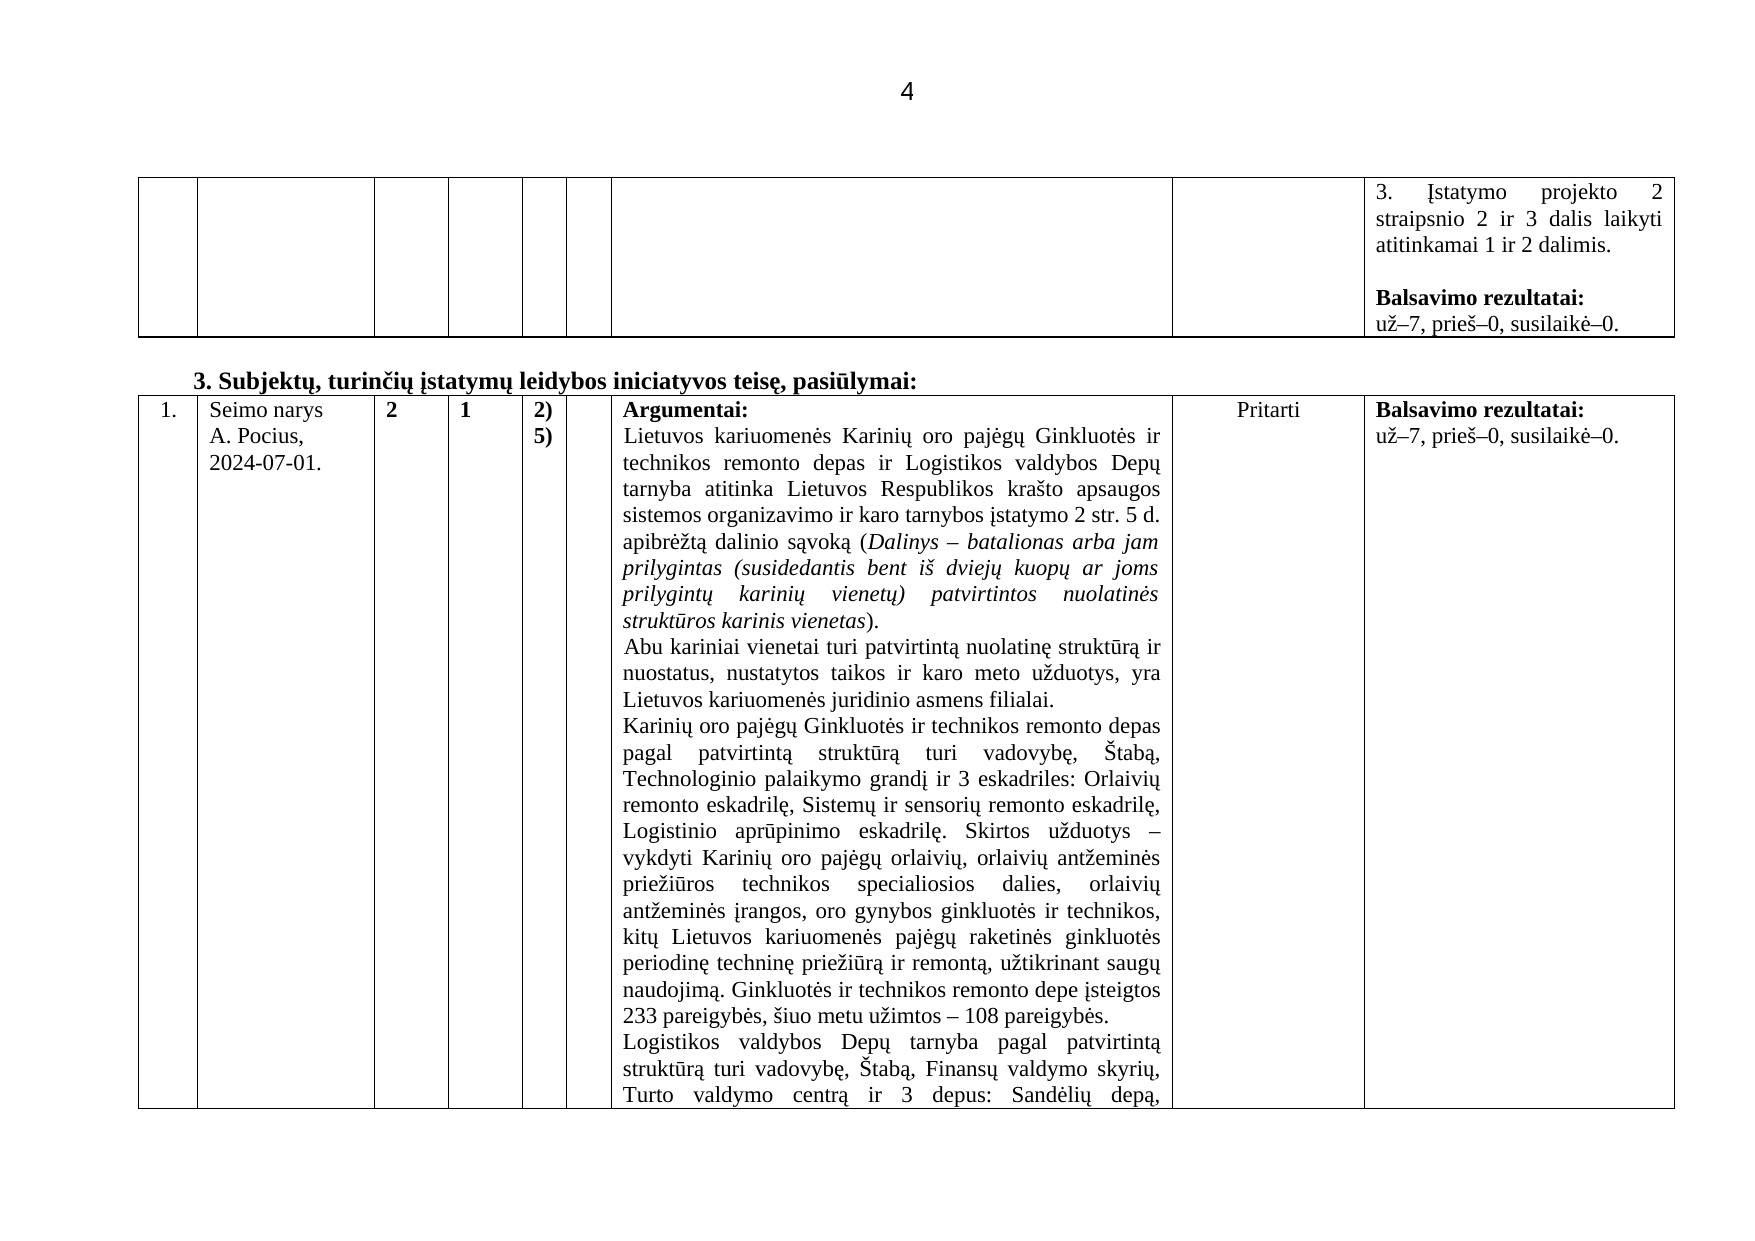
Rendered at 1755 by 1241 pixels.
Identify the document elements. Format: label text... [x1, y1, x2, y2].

table_header Seimo narys A. Pocius, 2024-07-01. [198, 396, 374, 1107]
table_cell [1173, 178, 1364, 336]
table_cell [198, 178, 374, 336]
table_cell [612, 178, 1172, 336]
text 3. Subjektų, turinčių įstatymų leidybos iniciatyvos teisę, pasiūlymai: [118, 366, 1695, 395]
table_header Pritarti [1173, 396, 1364, 1107]
table_cell [523, 178, 566, 336]
table_header 2) 5) [523, 396, 566, 1107]
table_header 2 [375, 396, 448, 1107]
table_header Balsavimo rezultatai: už–7, prieš–0, susilaikė–0. [1365, 396, 1674, 1107]
table_cell [375, 178, 448, 336]
table_cell [567, 178, 611, 336]
table_cell 3. Įstatymo projekto 2 straipsnio 2 ir 3 dalis laikyti atitinkamai 1 ir 2 dalimis. Balsavimo rezultatai: už–7, prieš–0, susilaikė–0. [1365, 178, 1674, 336]
table_header 1 [449, 396, 522, 1107]
table_cell [449, 178, 522, 336]
table_header 1. [139, 396, 197, 1107]
table_header [567, 396, 611, 1107]
table_cell [139, 178, 197, 336]
table_header Argumentai: Lietuvos kariuomenės Karinių oro pajėgų Ginkluotės ir technikos remonto depas ir Logistikos valdybos Depų tarnyba atitinka Lietuvos Respublikos krašto apsaugos sistemos organizavimo ir karo tarnybos įstatymo 2 str. 5 d. apibrėžtą dalinio sąvoką (Dalinys – batalionas arba jam prilygintas (susidedantis bent iš dviejų kuopų ar joms prilygintų karinių vienetų) patvirtintos nuolatinės struktūros karinis vienetas). Abu kariniai vienetai turi patvirtintą nuolatinę struktūrą ir nuostatus, nustatytos taikos ir karo meto užduotys, yra Lietuvos kariuomenės juridinio asmens filialai. Karinių oro pajėgų Ginkluotės ir technikos remonto depas pagal patvirtintą struktūrą turi vadovybę, Štabą, Technologinio palaikymo grandį ir 3 eskadriles: Orlaivių remonto eskadrilę, Sistemų ir sensorių remonto eskadrilę, Logistinio aprūpinimo eskadrilę. Skirtos užduotys – vykdyti Karinių oro pajėgų orlaivių, orlaivių antžeminės priežiūros technikos specialiosios dalies, orlaivių antžeminės įrangos, oro gynybos ginkluotės ir technikos, kitų Lietuvos kariuomenės pajėgų raketinės ginkluotės periodinę techninę priežiūrą ir remontą, užtikrinant saugų naudojimą. Ginkluotės ir technikos remonto depe įsteigtos 233 pareigybės, šiuo metu užimtos – 108 pareigybės. Logistikos valdybos Depų tarnyba pagal patvirtintą struktūrą turi vadovybę, Štabą, Finansų valdymo skyrių, Turto valdymo centrą ir 3 depus: Sandėlių depą, [612, 396, 1172, 1107]
